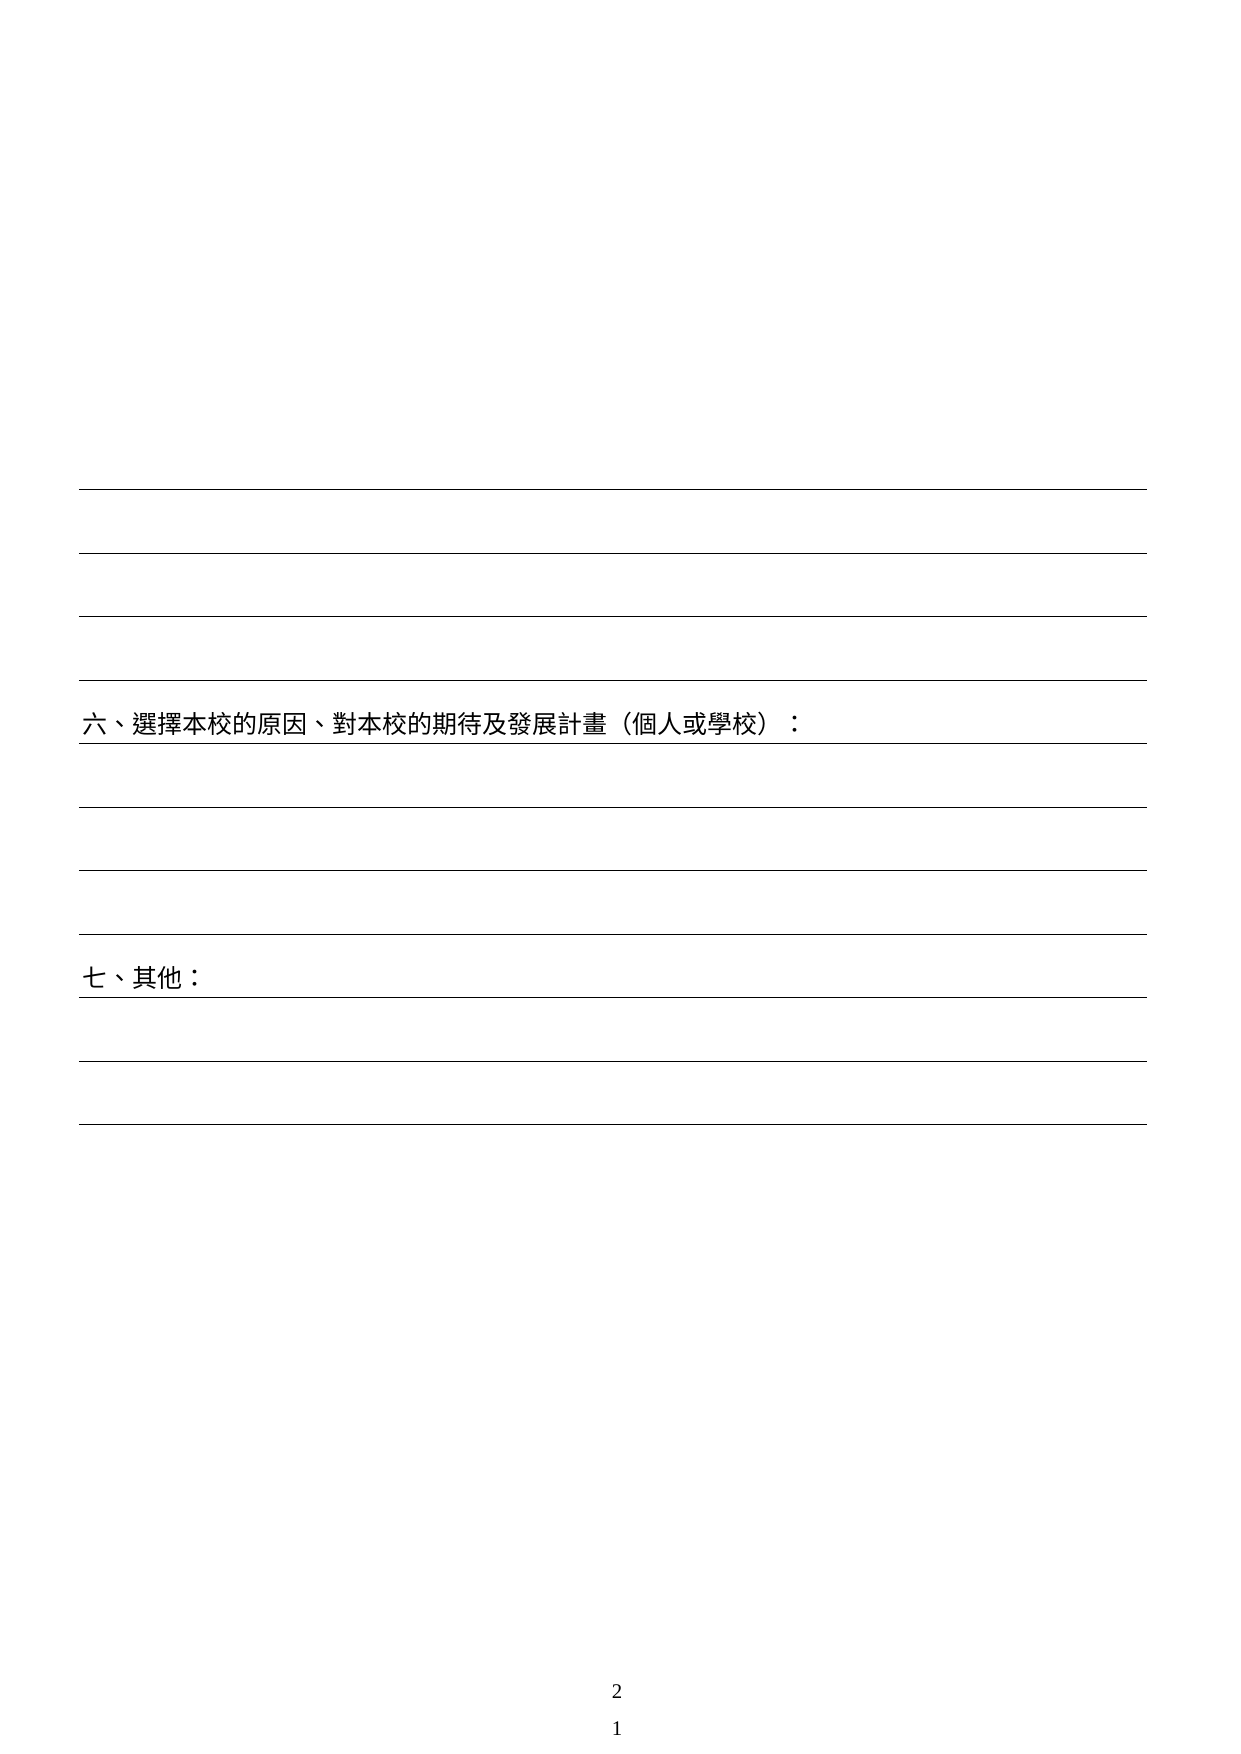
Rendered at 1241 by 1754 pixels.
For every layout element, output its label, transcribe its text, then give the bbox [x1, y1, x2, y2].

table_cell [79, 998, 1147, 1061]
table_cell [79, 808, 1147, 870]
table_cell [79, 490, 1147, 552]
table_cell [79, 871, 1147, 934]
table_cell 七、其他： [79, 935, 1147, 997]
table_cell [79, 1062, 1147, 1124]
table_cell [79, 617, 1147, 679]
table_cell 六、選擇本校的原因、對本校的期待及發展計畫（個人或學校）： [79, 681, 1147, 743]
table_cell [79, 744, 1147, 807]
table_cell [79, 554, 1147, 616]
